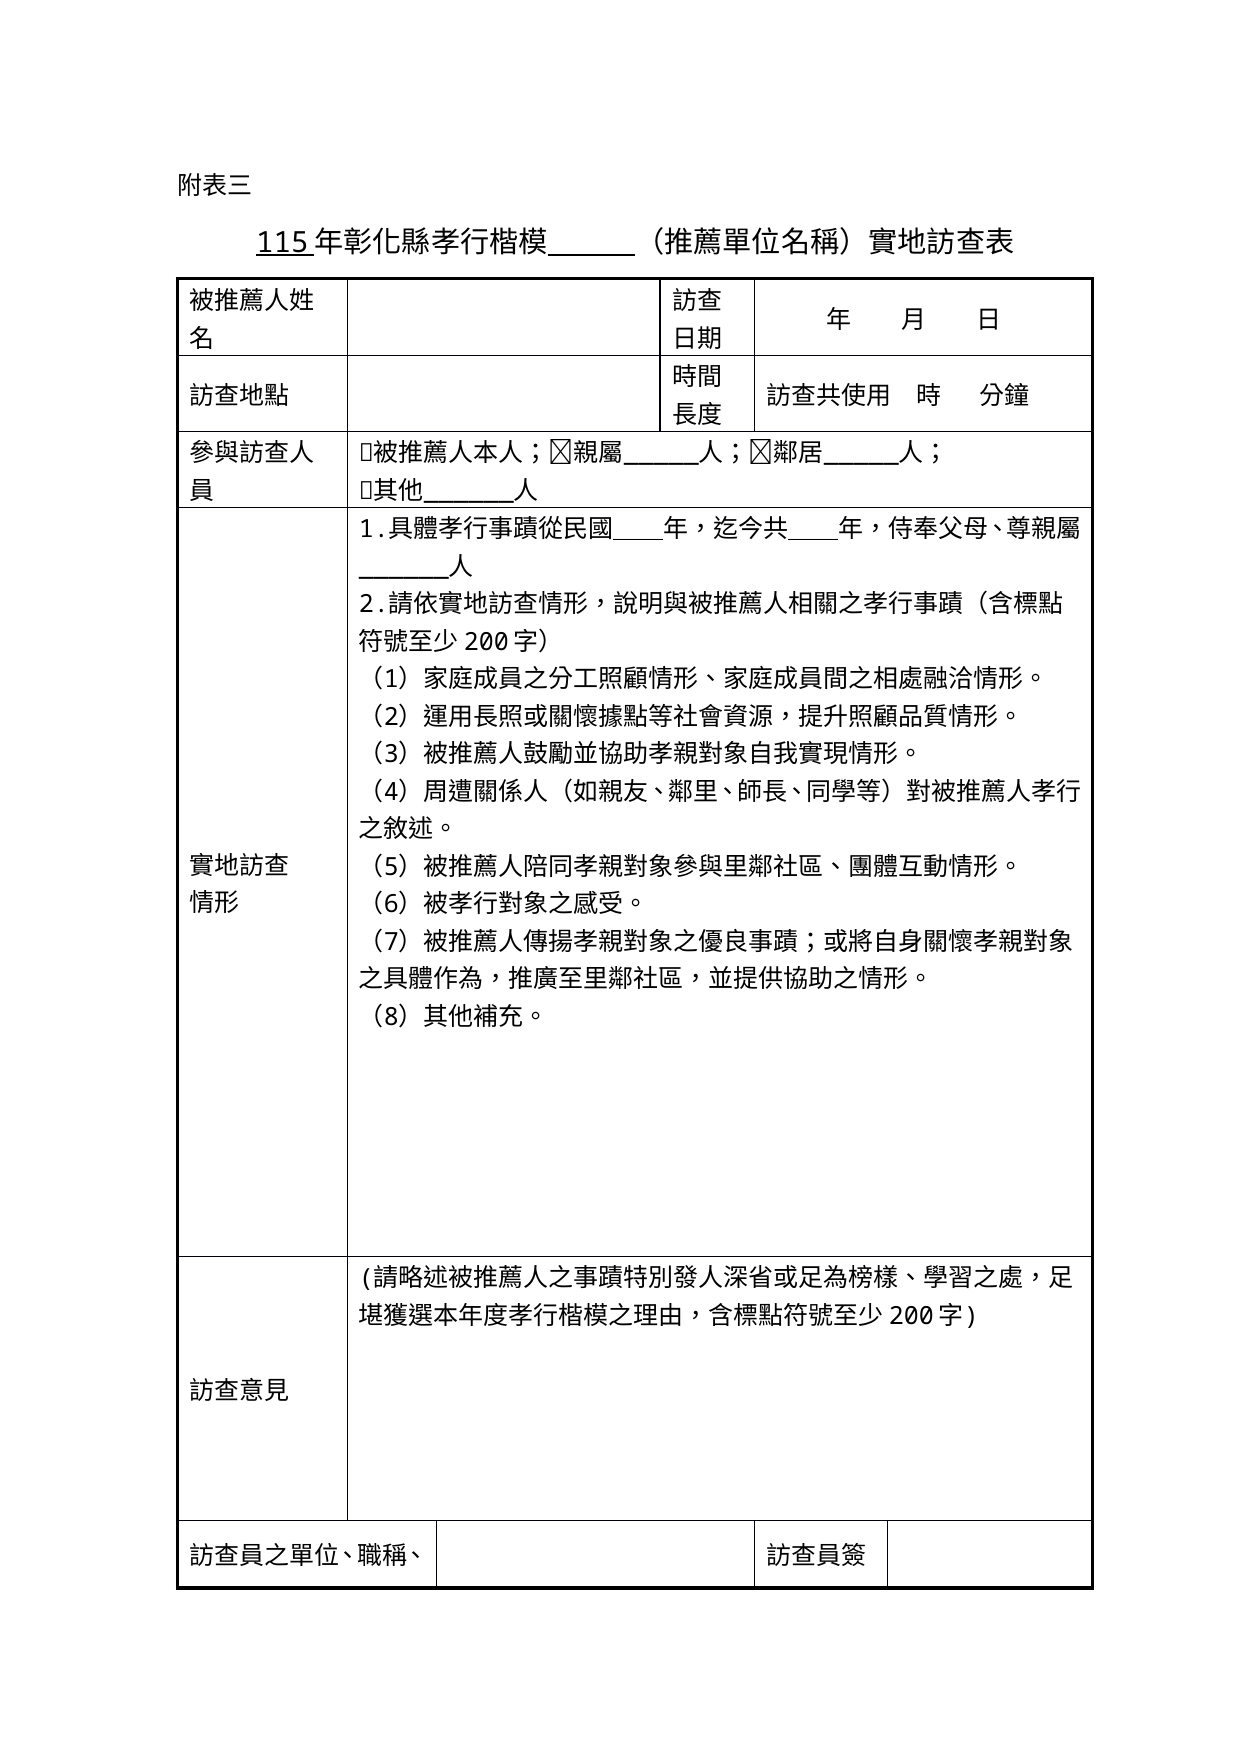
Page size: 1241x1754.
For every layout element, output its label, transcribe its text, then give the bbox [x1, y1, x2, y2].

table_header 被推薦人姓名 [179, 280, 347, 355]
table_cell 訪查意見 [179, 1257, 347, 1520]
table_cell 訪查員簽 [755, 1521, 887, 1586]
table_header 訪查日期 [661, 280, 754, 355]
table_cell [348, 356, 659, 431]
table_cell 被推薦人本人；親屬_____人；鄰居_____人； 其他______人 [348, 432, 1091, 507]
table_cell 時間長度 [661, 356, 754, 431]
text 115年彰化縣孝行楷模 （推薦單位名稱）實地訪查表 [177, 202, 1092, 277]
table_cell 1.具體孝行事蹟從民國＿＿年，迄今共＿＿年，侍奉父母、尊親屬______人 2.請依實地訪查情形，說明與被推薦人相關之孝行事蹟（含標點符號至少200字） （1）家庭成員之分工照顧情形、家庭成員間之相處融洽情形。 （2）運用長照或關懷據點等社會資源，提升照顧品質情形。 （3）被推薦人鼓勵並協助孝親對象自我實現情形。 （4）周遭關係人（如親友、鄰里、師長、同學等）對被推薦人孝行之敘述。 （5）被推薦人陪同孝親對象參與里鄰社區、團體互動情形。 （6）被孝行對象之感受。 （7）被推薦人傳揚孝親對象之優良事蹟；或將自身關懷孝親對象之具體作為，推廣至里鄰社區，並提供協助之情形。 （8）其他補充。 [348, 508, 1091, 1256]
table_cell 訪查員之單位、職稱、 [179, 1521, 436, 1586]
table_header [348, 280, 659, 355]
table_cell [888, 1521, 1091, 1586]
table_cell (請略述被推薦人之事蹟特別發人深省或足為榜樣、學習之處，足堪獲選本年度孝行楷模之理由，含標點符號至少200字) [348, 1257, 1091, 1520]
table_cell 訪查地點 [179, 356, 347, 431]
table_header 年 月 日 [755, 280, 1091, 355]
text 附表三 [177, 164, 1092, 202]
table_cell 參與訪查人員 [179, 432, 347, 507]
table_cell [437, 1521, 754, 1586]
table_cell 訪查共使用 時 分鐘 [755, 356, 1091, 431]
table_cell 實地訪查 情形 [179, 508, 347, 1256]
